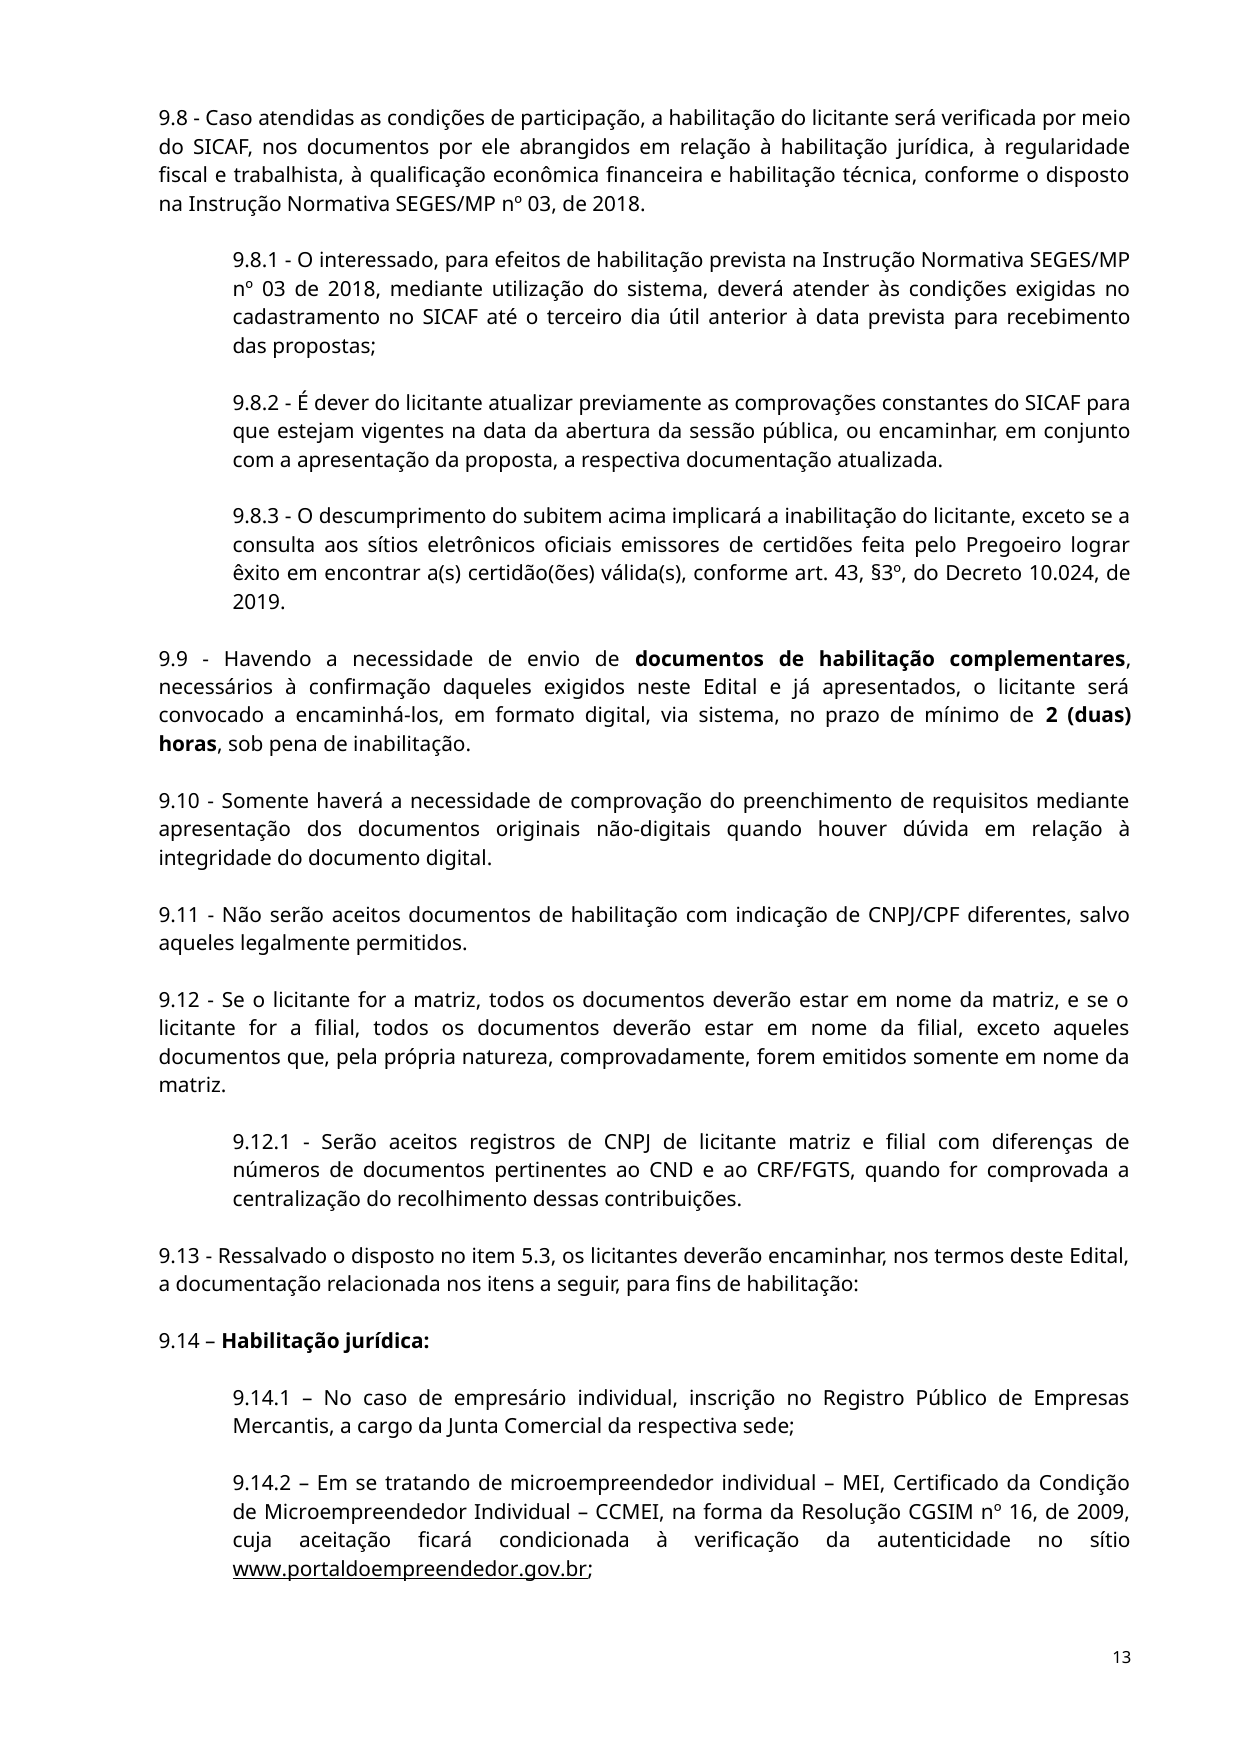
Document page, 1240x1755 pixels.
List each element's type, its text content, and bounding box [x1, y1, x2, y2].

list 9.14.1 – No caso de empresário individual, inscrição no Registro Público de Empresas Mercantis, a cargo da Junta Comercial da respectiva sede; [232, 1383, 1131, 1440]
list 9.9 - Havendo a necessidade de envio de documentos de habilitação complementares, necessários à confirmação daqueles exigidos neste Edital e já apresentados, o licitante será convocado a encaminhá-los, em formato digital, via sistema, no prazo de mínimo de 2 (duas) horas, sob pena de inabilitação. [158, 644, 1131, 757]
list 9.12 - Se o licitante for a matriz, todos os documentos deverão estar em nome da matriz, e se o licitante for a filial, todos os documentos deverão estar em nome da filial, exceto aqueles documentos que, pela própria natureza, comprovadamente, forem emitidos somente em nome da matriz. [158, 985, 1131, 1099]
list 9.11 - Não serão aceitos documentos de habilitação com indicação de CNPJ/CPF diferentes, salvo aqueles legalmente permitidos. [158, 900, 1131, 957]
list 9.10 - Somente haverá a necessidade de comprovação do preenchimento de requisitos mediante apresentação dos documentos originais não-digitais quando houver dúvida em relação à integridade do documento digital. [158, 786, 1131, 871]
list 9.8.1 - O interessado, para efeitos de habilitação prevista na Instrução Normativa SEGES/MP nº 03 de 2018, mediante utilização do sistema, deverá atender às condições exigidas no cadastramento no SICAF até o terceiro dia útil anterior à data prevista para recebimento das propostas; [232, 246, 1131, 359]
list 9.8.3 - O descumprimento do subitem acima implicará a inabilitação do licitante, exceto se a consulta aos sítios eletrônicos oficiais emissores de certidões feita pelo Pregoeiro lograr êxito em encontrar a(s) certidão(ões) válida(s), conforme art. 43, §3º, do Decreto 10.024, de 2019. [232, 502, 1131, 615]
list 9.14.2 – Em se tratando de microempreendedor individual – MEI, Certificado da Condição de Microempreendedor Individual – CCMEI, na forma da Resolução CGSIM nº 16, de 2009, cuja aceitação ficará condicionada à verificação da autenticidade no sítio www.portaldoempreendedor.gov.br; [232, 1468, 1131, 1582]
list 9.13 - Ressalvado o disposto no item 5.3, os licitantes deverão encaminhar, nos termos deste Edital, a documentação relacionada nos itens a seguir, para fins de habilitação: [158, 1241, 1131, 1298]
list 9.12.1 - Serão aceitos registros de CNPJ de licitante matriz e filial com diferenças de números de documentos pertinentes ao CND e ao CRF/FGTS, quando for comprovada a centralização do recolhimento dessas contribuições. [232, 1127, 1131, 1212]
text 9.14 – Habilitação jurídica: [158, 1326, 1131, 1355]
list 9.8 - Caso atendidas as condições de participação, a habilitação do licitante será verificada por meio do SICAF, nos documentos por ele abrangidos em relação à habilitação jurídica, à regularidade fiscal e trabalhista, à qualificação econômica financeira e habilitação técnica, conforme o disposto na Instrução Normativa SEGES/MP nº 03, de 2018. [158, 103, 1131, 217]
list 9.8.2 - É dever do licitante atualizar previamente as comprovações constantes do SICAF para que estejam vigentes na data da abertura da sessão pública, ou encaminhar, em conjunto com a apresentação da proposta, a respectiva documentação atualizada. [232, 388, 1131, 473]
